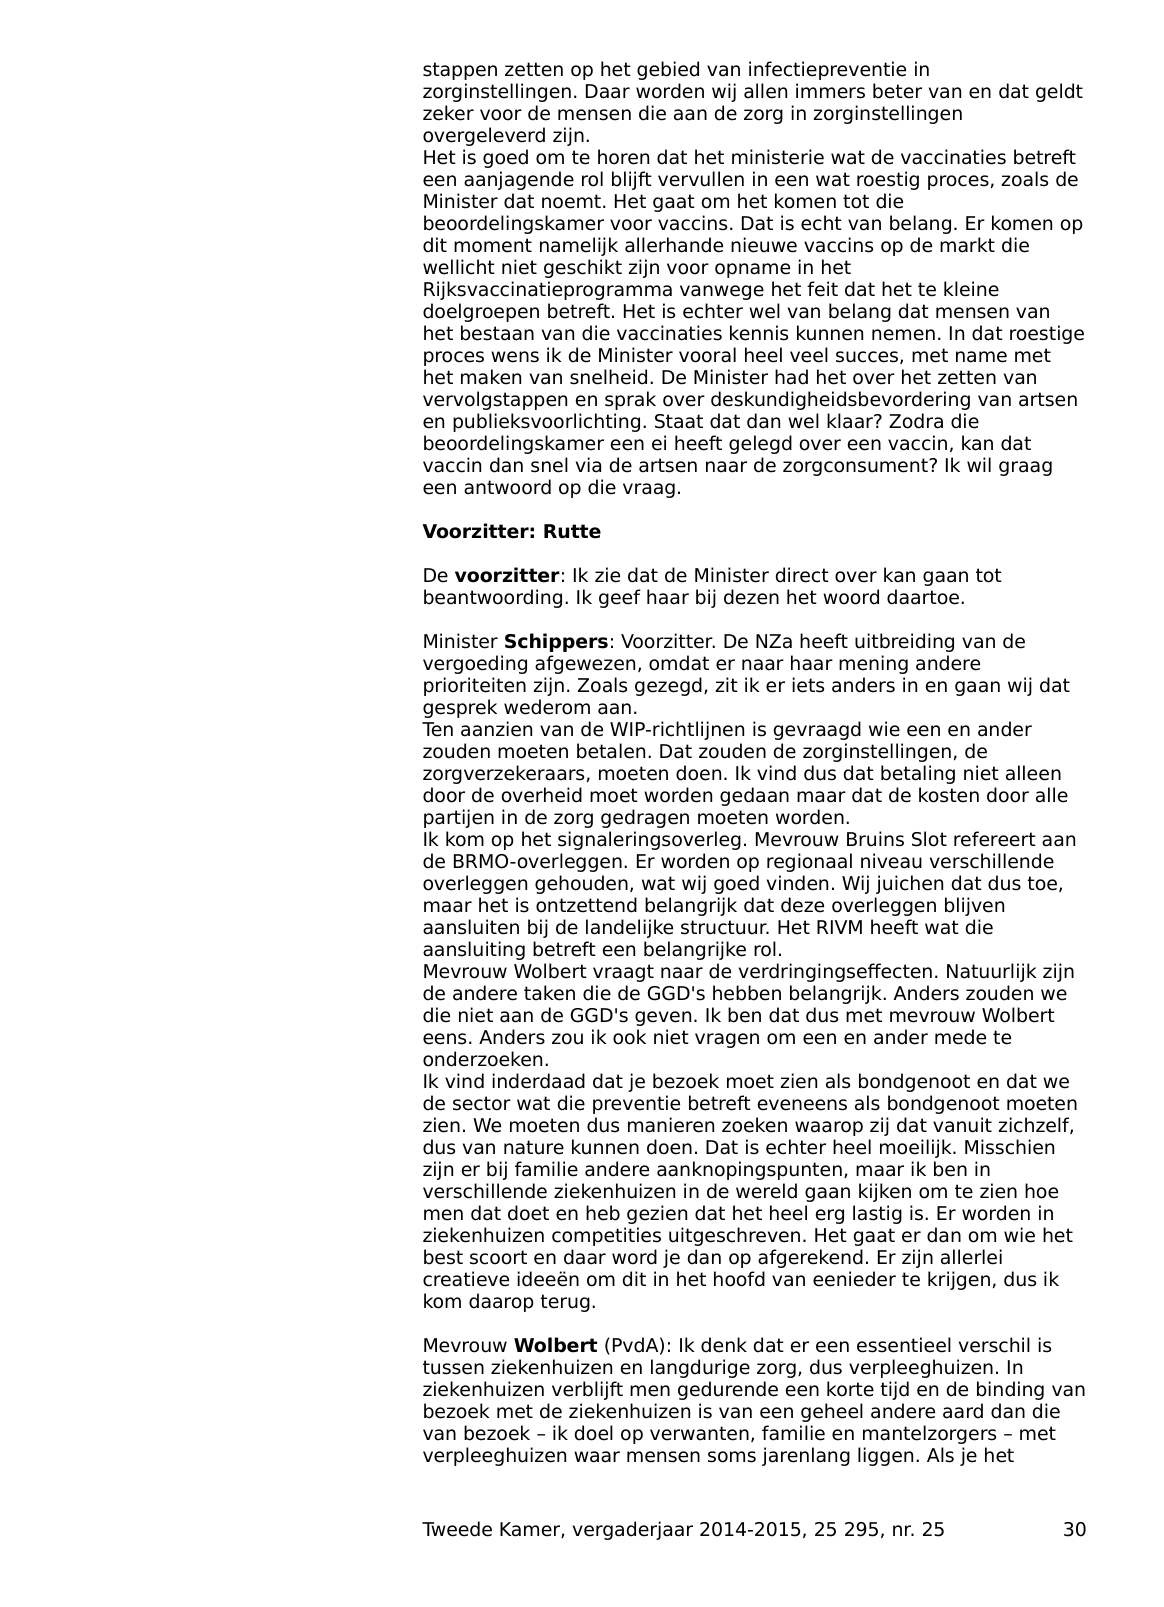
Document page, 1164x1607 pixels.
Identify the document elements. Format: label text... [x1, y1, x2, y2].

text Ik vind inderdaad dat je bezoek moet zien als bondgenoot en dat we de sector wat die preventie betreft eveneens als bondgenoot moeten zien. We moeten dus manieren zoeken waarop zij dat vanuit zichzelf, dus van nature kunnen doen. Dat is echter heel moeilijk. Misschien zijn er bij familie andere aanknopingspunten, maar ik ben in verschillende ziekenhuizen in de wereld gaan kijken om te zien hoe men dat doet en heb gezien dat het heel erg lastig is. Er worden in ziekenhuizen competities uitgeschreven. Het gaat er dan om wie het best scoort en daar word je dan op afgerekend. Er zijn allerlei creatieve ideeën om dit in het hoofd van eenieder te krijgen, dus ik kom daarop terug. [422, 1071, 1087, 1312]
text Mevrouw Wolbert (PvdA): Ik denk dat er een essentieel verschil is tussen ziekenhuizen en langdurige zorg, dus verpleeghuizen. In ziekenhuizen verblijft men gedurende een korte tijd en de binding van bezoek met de ziekenhuizen is van een geheel andere aard dan die van bezoek – ik doel op verwanten, familie en mantelzorgers – met verpleeghuizen waar mensen soms jarenlang liggen. Als je het [422, 1335, 1087, 1467]
text Minister Schippers: Voorzitter. De NZa heeft uitbreiding van de vergoeding afgewezen, omdat er naar haar mening andere prioriteiten zijn. Zoals gezegd, zit ik er iets anders in en gaan wij dat gesprek wederom aan. [422, 631, 1087, 719]
subtitle Voorzitter: Rutte [422, 521, 1087, 543]
text Mevrouw Wolbert vraagt naar de verdringingseffecten. Natuurlijk zijn de andere taken die de GGD's hebben belangrijk. Anders zouden we die niet aan de GGD's geven. Ik ben dat dus met mevrouw Wolbert eens. Anders zou ik ook niet vragen om een en ander mede te onderzoeken. [422, 961, 1087, 1071]
text De voorzitter: Ik zie dat de Minister direct over kan gaan tot beantwoording. Ik geef haar bij dezen het woord daartoe. [422, 565, 1087, 609]
text Ten aanzien van de WIP-richtlijnen is gevraagd wie een en ander zouden moeten betalen. Dat zouden de zorginstellingen, de zorgverzekeraars, moeten doen. Ik vind dus dat betaling niet alleen door de overheid moet worden gedaan maar dat de kosten door alle partijen in de zorg gedragen moeten worden. [422, 719, 1087, 829]
text Het is goed om te horen dat het ministerie wat de vaccinaties betreft een aanjagende rol blijft vervullen in een wat roestig proces, zoals de Minister dat noemt. Het gaat om het komen tot die beoordelingskamer voor vaccins. Dat is echt van belang. Er komen op dit moment namelijk allerhande nieuwe vaccins op de markt die wellicht niet geschikt zijn voor opname in het Rijksvaccinatieprogramma vanwege het feit dat het te kleine doelgroepen betreft. Het is echter wel van belang dat mensen van het bestaan van die vaccinaties kennis kunnen nemen. In dat roestige proces wens ik de Minister vooral heel veel succes, met name met het maken van snelheid. De Minister had het over het zetten van vervolgstappen en sprak over deskundigheidsbevordering van artsen en publieksvoorlichting. Staat dat dan wel klaar? Zodra die beoordelingskamer een ei heeft gelegd over een vaccin, kan dat vaccin dan snel via de artsen naar de zorgconsument? Ik wil graag een antwoord op die vraag. [422, 147, 1087, 499]
text stappen zetten op het gebied van infectiepreventie in zorginstellingen. Daar worden wij allen immers beter van en dat geldt zeker voor de mensen die aan de zorg in zorginstellingen overgeleverd zijn. [422, 59, 1087, 147]
text Ik kom op het signaleringsoverleg. Mevrouw Bruins Slot refereert aan de BRMO-overleggen. Er worden op regionaal niveau verschillende overleggen gehouden, wat wij goed vinden. Wij juichen dat dus toe, maar het is ontzettend belangrijk dat deze overleggen blijven aansluiten bij de landelijke structuur. Het RIVM heeft wat die aansluiting betreft een belangrijke rol. [422, 829, 1087, 961]
